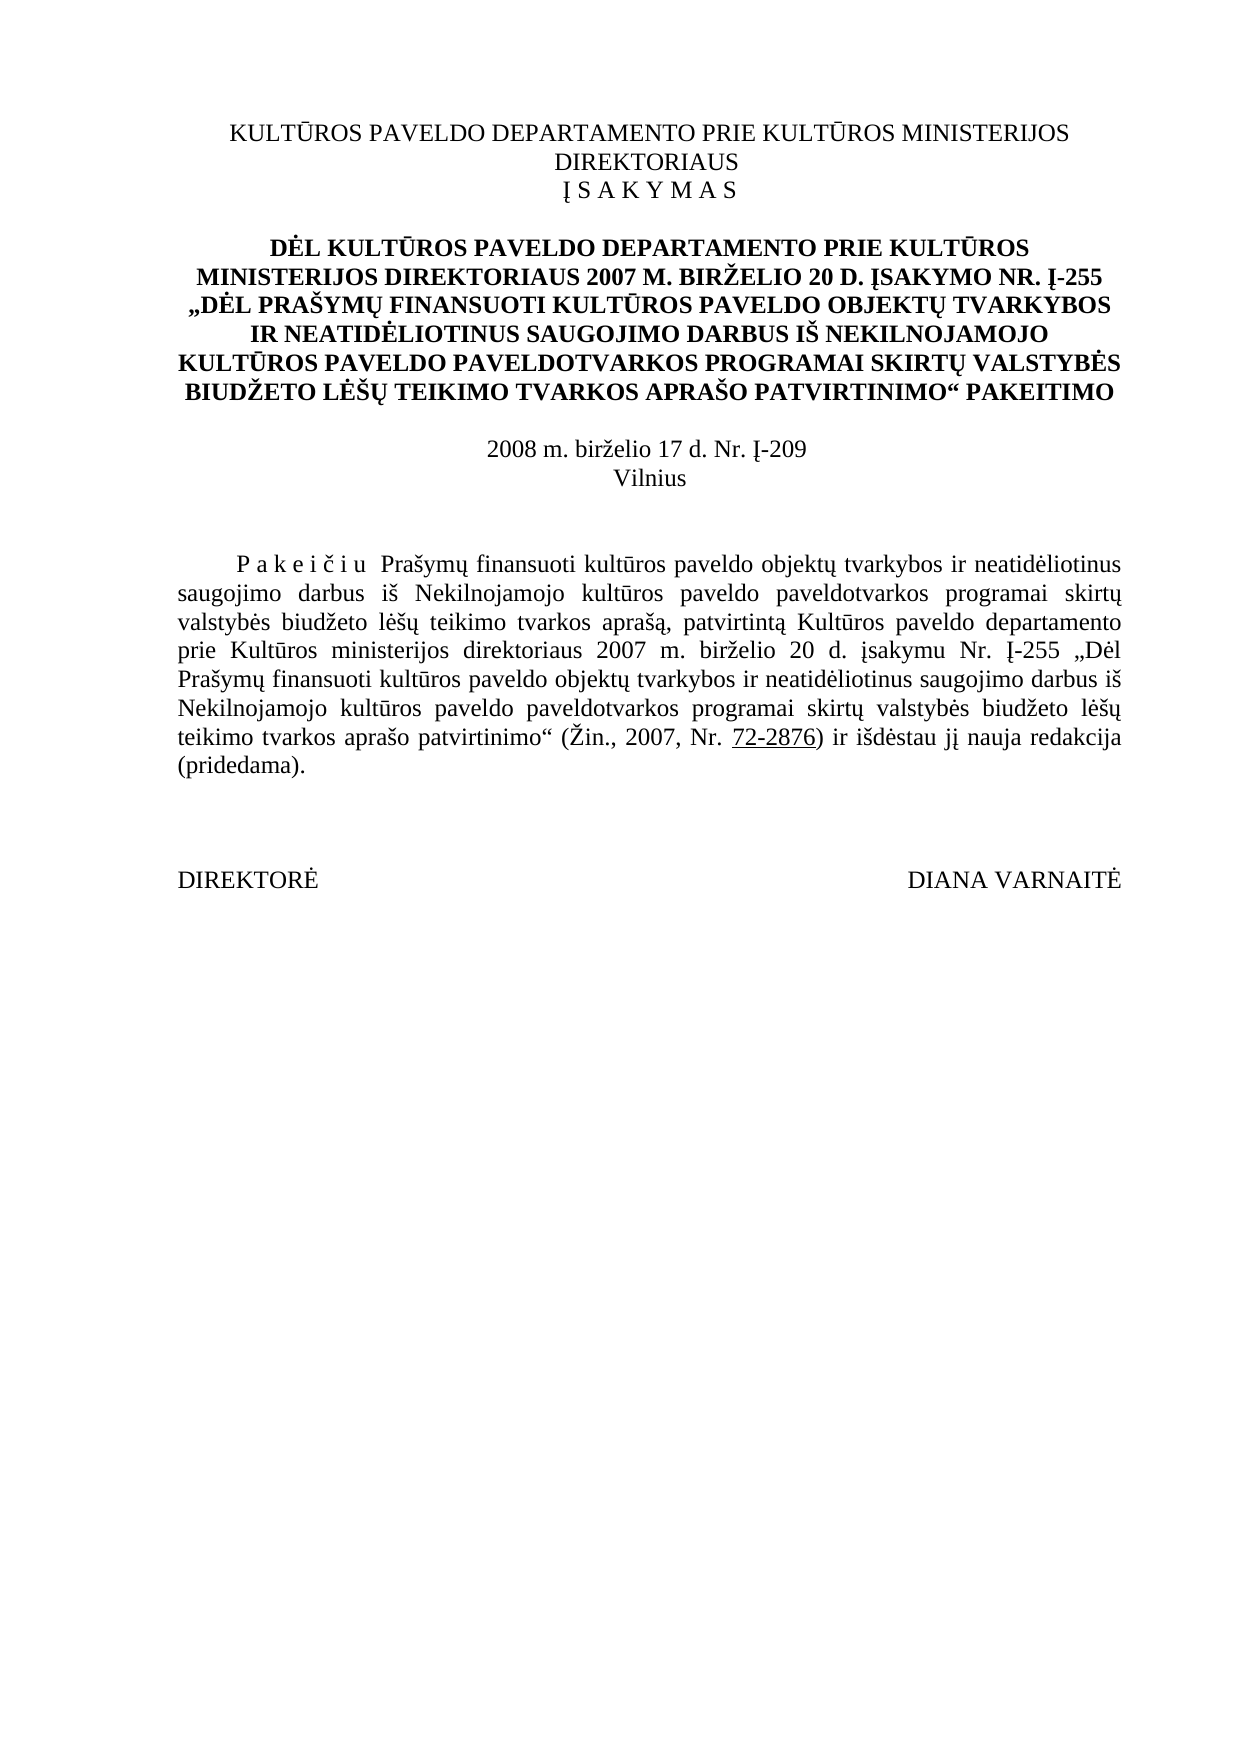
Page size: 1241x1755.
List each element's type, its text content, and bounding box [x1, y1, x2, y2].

text DIREKTORĖ DIANA VARNAITĖ [177, 866, 1122, 894]
text Pakeičiu Prašymų finansuoti kultūros paveldo objektų tvarkybos ir neatidėliotinus saugojimo darbus iš Nekilnojamojo kultūros paveldo paveldotvarkos programai skirtų valstybės biudžeto lėšų teikimo tvarkos aprašą, patvirtintą Kultūros paveldo departamento prie Kultūros ministerijos direktoriaus 2007 m. birželio 20 d. įsakymu Nr. Į-255 „Dėl Prašymų finansuoti kultūros paveldo objektų tvarkybos ir neatidėliotinus saugojimo darbus iš Nekilnojamojo kultūros paveldo paveldotvarkos programai skirtų valstybės biudžeto lėšų teikimo tvarkos aprašo patvirtinimo“ (Žin., 2007, Nr. 72-2876) ir išdėstau jį nauja redakcija (pridedama). [177, 549, 1122, 779]
text Vilnius [177, 463, 1122, 492]
text ĮSAKYMAS [177, 176, 1122, 204]
text KULTŪROS PAVELDO DEPARTAMENTO PRIE KULTŪROS MINISTERIJOS DIREKTORIAUS [177, 118, 1122, 176]
text DĖL KULTŪROS PAVELDO DEPARTAMENTO PRIE KULTŪROS MINISTERIJOS DIREKTORIAUS 2007 M. BIRŽELIO 20 D. ĮSAKYMO NR. Į-255 „DĖL PRAŠYMŲ FINANSUOTI KULTŪROS PAVELDO OBJEKTŲ TVARKYBOS IR NEATIDĖLIOTINUS SAUGOJIMO DARBUS IŠ NEKILNOJAMOJO KULTŪROS PAVELDO PAVELDOTVARKOS PROGRAMAI SKIRTŲ VALSTYBĖS BIUDŽETO LĖŠŲ TEIKIMO TVARKOS APRAŠO PATVIRTINIMO“ PAKEITIMO [177, 233, 1122, 406]
text 2008 m. birželio 17 d. Nr. Į-209 [177, 434, 1122, 463]
